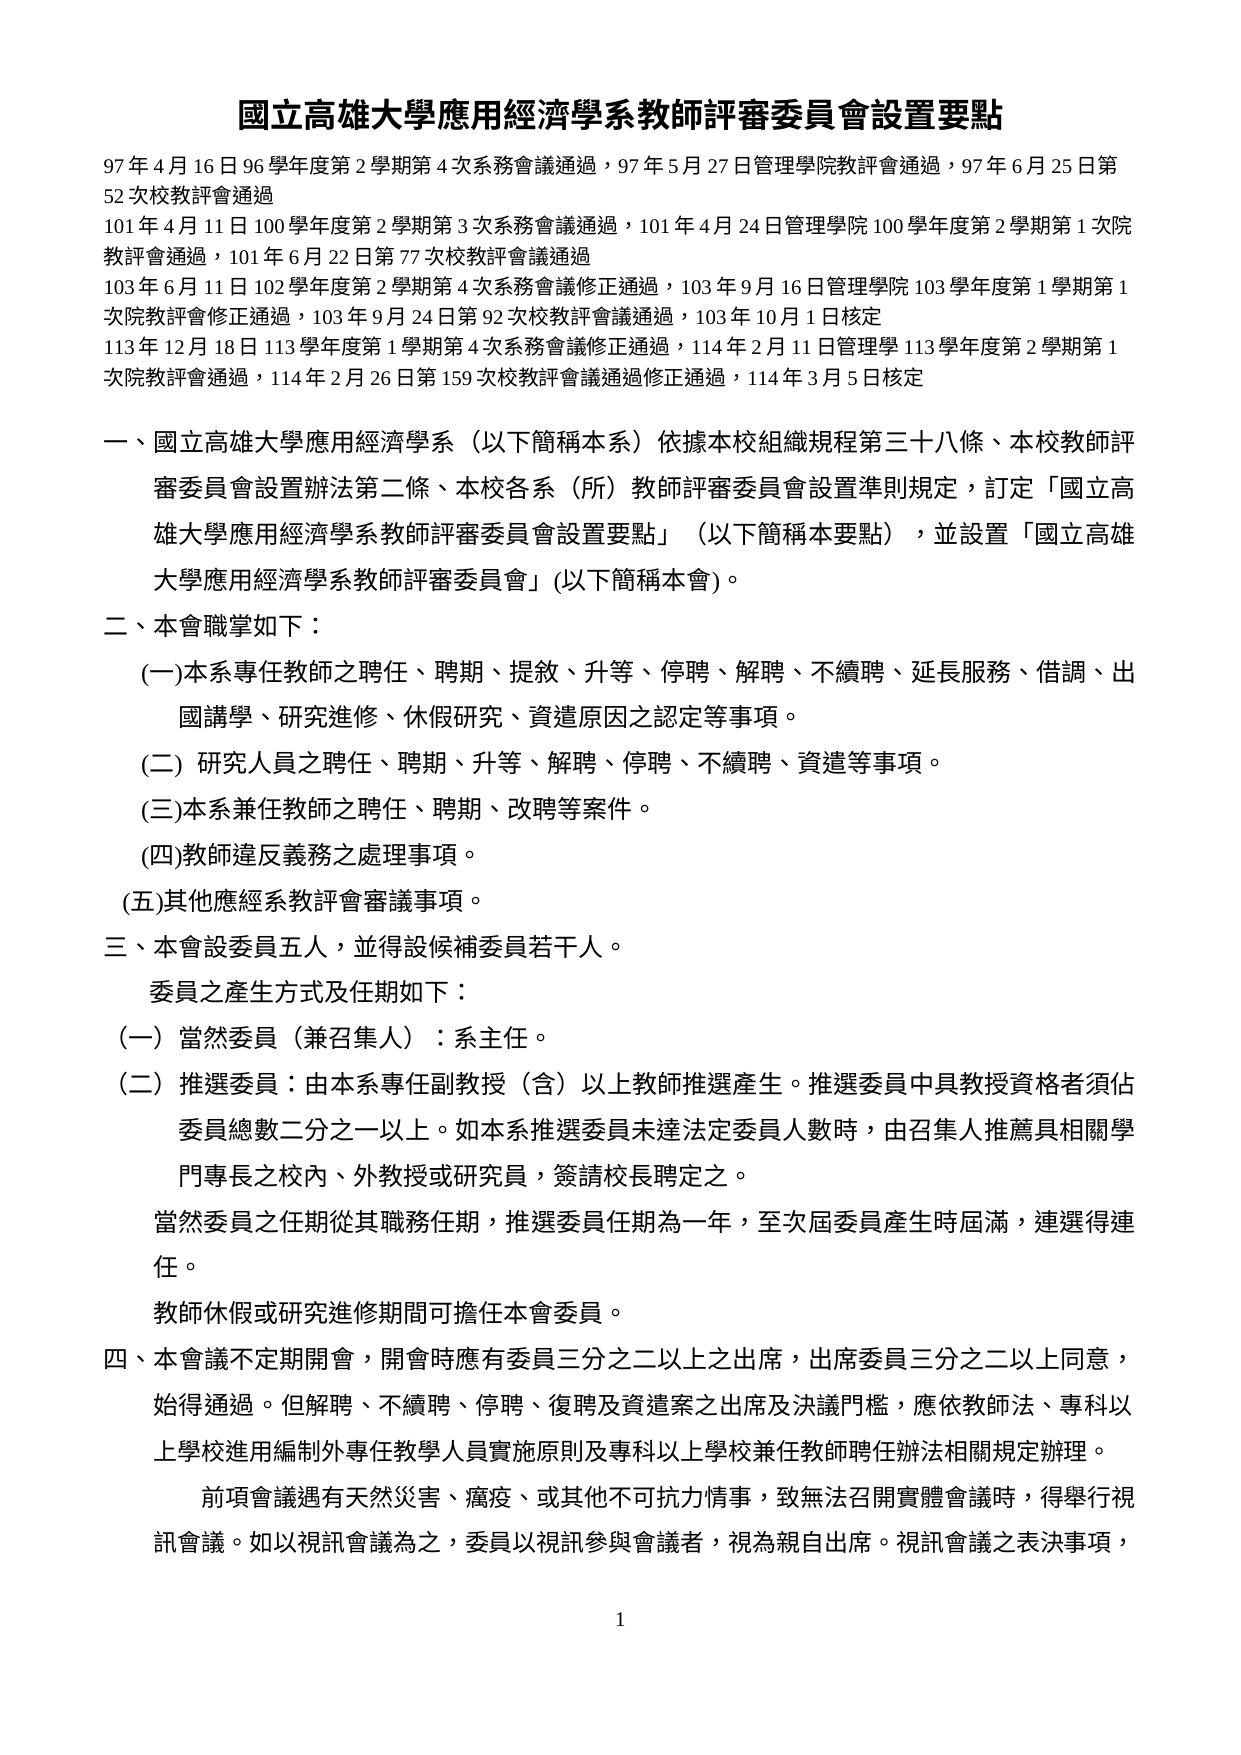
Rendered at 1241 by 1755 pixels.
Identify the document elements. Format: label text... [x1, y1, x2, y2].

text 國立高雄大學應用經濟學系教師評審委員會設置要點 [103, 89, 1137, 137]
text 當然委員之任期從其職務任期，推選委員任期為一年，至次屆委員產生時屆滿，連選得連任。 [153, 1194, 1137, 1286]
text 101年4月11日100學年度第2學期第3次系務會議通過，101年4月24日管理學院100學年度第2學期第1次院教評會通過，101年6月22日第77次校教評會議通過 [103, 210, 1137, 270]
text （一）當然委員（兼召集人）：系主任。 [103, 1011, 1137, 1057]
text 二、本會職掌如下： [103, 598, 1137, 644]
text 四、本會議不定期開會，開會時應有委員三分之二以上之出席，出席委員三分之二以上同意，始得通過。但解聘、不續聘、停聘、復聘及資遣案之出席及決議門檻，應依教師法、專科以上學校進用編制外專任教學人員實施原則及專科以上學校兼任教師聘任辦法相關規定辦理。 [103, 1332, 1137, 1469]
text 97年4月16日96學年度第2學期第4次系務會議通過，97年5月27日管理學院教評會通過，97年6月25日第52次校教評會通過 [103, 149, 1137, 210]
text （二）推選委員：由本系專任副教授（含）以上教師推選產生。推選委員中具教授資格者須佔委員總數二分之一以上。如本系推選委員未達法定委員人數時，由召集人推薦具相關學門專長之校內、外教授或研究員，簽請校長聘定之。 [103, 1057, 1137, 1194]
text 委員之產生方式及任期如下： [124, 965, 1137, 1011]
text (五)其他應經系教評會審議事項。 [103, 873, 1137, 919]
text 前項會議遇有天然災害、癘疫、或其他不可抗力情事，致無法召開實體會議時，得舉行視訊會議。如以視訊會議為之，委員以視訊參與會議者，視為親自出席。視訊會議之表決事項， [153, 1469, 1137, 1561]
text 三、本會設委員五人，並得設候補委員若干人。 [103, 919, 1137, 965]
text 一、國立高雄大學應用經濟學系（以下簡稱本系）依據本校組織規程第三十八條、本校教師評審委員會設置辦法第二條、本校各系（所）教師評審委員會設置準則規定，訂定「國立高雄大學應用經濟學系教師評審委員會設置要點」（以下簡稱本要點），並設置「國立高雄大學應用經濟學系教師評審委員會」(以下簡稱本會)。 [103, 415, 1137, 598]
text (三)本系兼任教師之聘任、聘期、改聘等案件。 [141, 782, 1137, 828]
text (四)教師違反義務之處理事項。 [141, 828, 1137, 873]
text 113年12月18日113學年度第1學期第4次系務會議修正通過，114年2月11日管理學113學年度第2學期第1次院教評會通過，114年2月26日第159次校教評會議通過修正通過，114年3月5日核定 [103, 331, 1137, 391]
text 教師休假或研究進修期間可擔任本會委員。 [153, 1286, 1137, 1332]
text 103年6月11日102學年度第2學期第4次系務會議修正通過，103年9月16日管理學院103學年度第1學期第1次院教評會修正通過，103年9月24日第92次校教評會議通過，103年10月1日核定 [103, 270, 1137, 331]
text (一)本系專任教師之聘任、聘期、提敘、升等、停聘、解聘、不續聘、延長服務、借調、出國講學、研究進修、休假研究、資遣原因之認定等事項。 [141, 644, 1137, 736]
text (二) 研究人員之聘任、聘期、升等、解聘、停聘、不續聘、資遣等事項。 [141, 736, 1137, 782]
